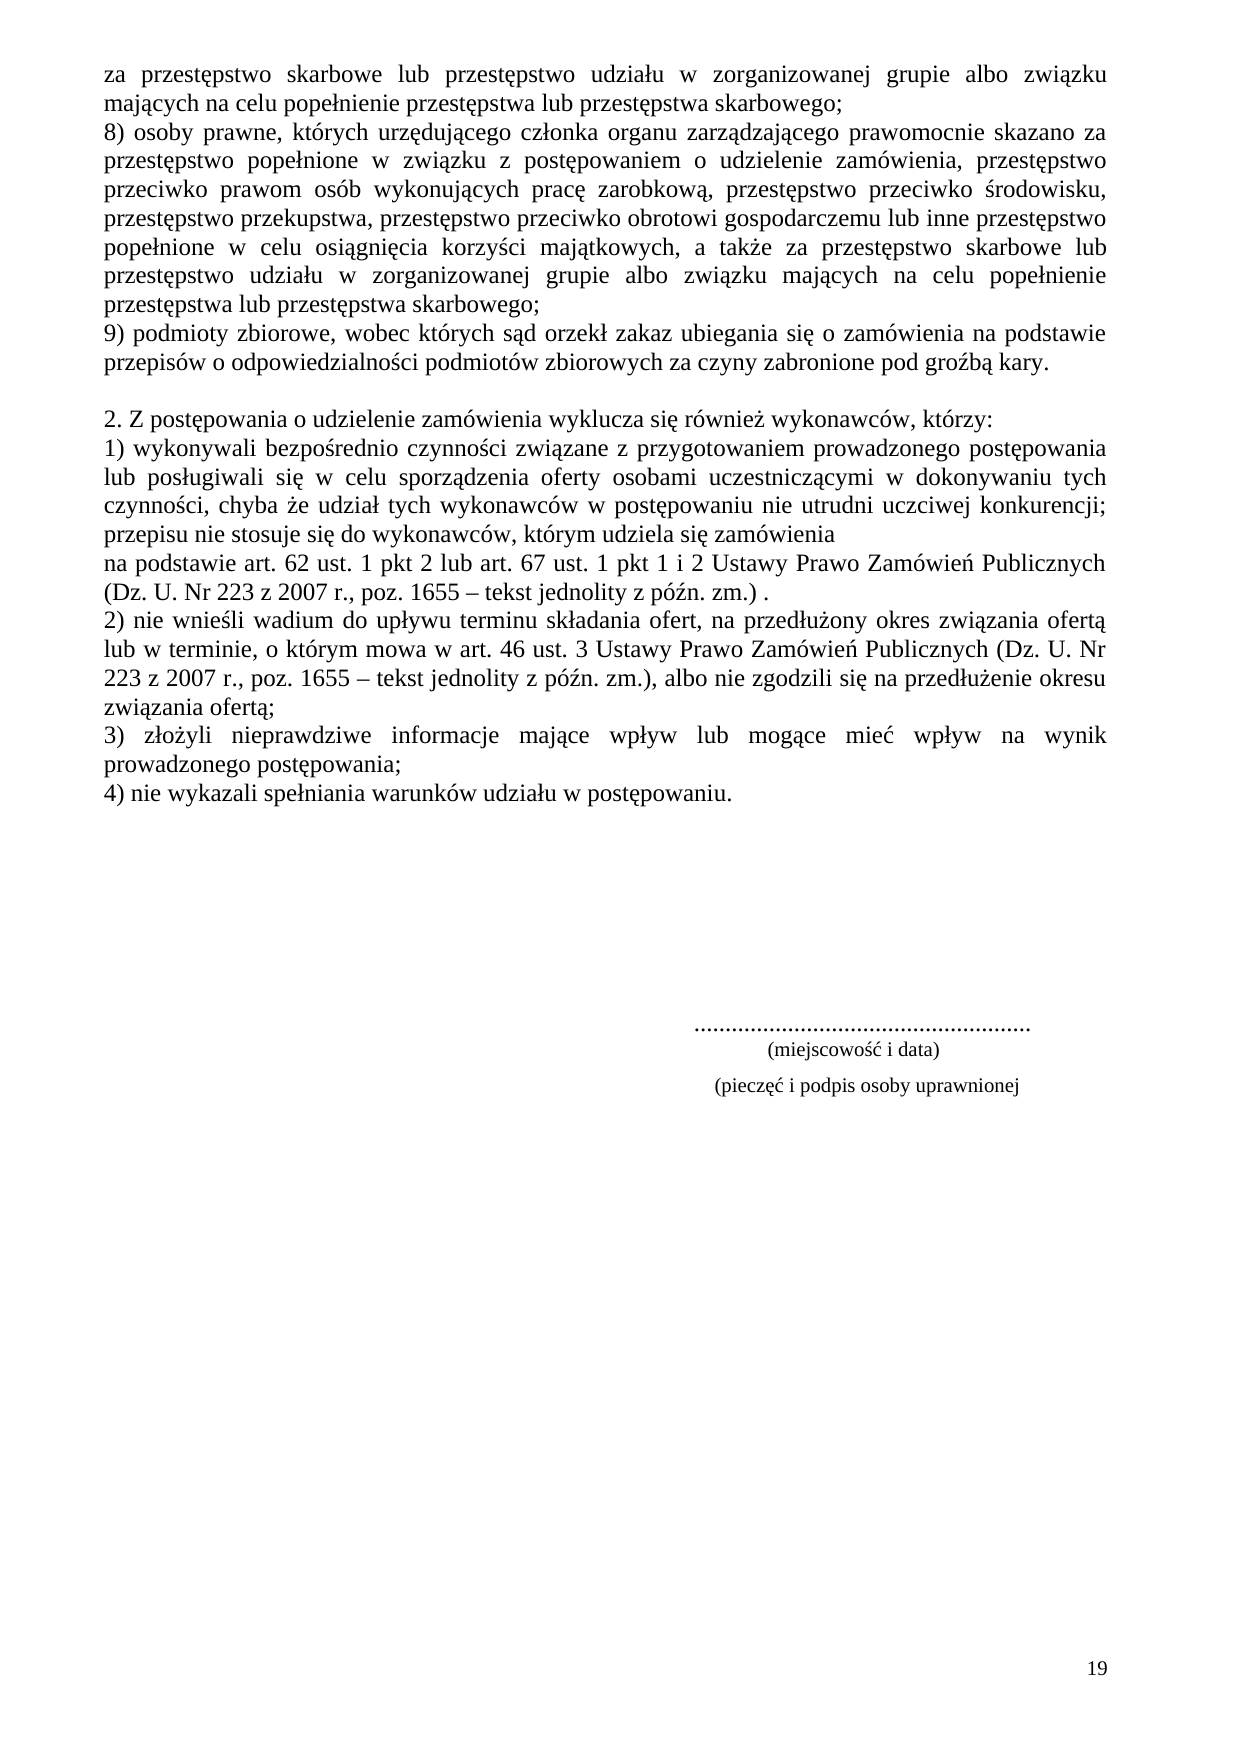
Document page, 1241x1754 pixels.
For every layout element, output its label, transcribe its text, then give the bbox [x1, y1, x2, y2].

text 8) osoby prawne, których urzędującego członka organu zarządzającego prawomocnie skazano za przestępstwo popełnione w związku z postępowaniem o udzielenie zamówienia, przestępstwo przeciwko prawom osób wykonujących pracę zarobkową, przestępstwo przeciwko środowisku, przestępstwo przekupstwa, przestępstwo przeciwko obrotowi gospodarczemu lub inne przestępstwo popełnione w celu osiągnięcia korzyści majątkowych, a także za przestępstwo skarbowe lub przestępstwo udziału w zorganizowanej grupie albo związku mających na celu popełnienie przestępstwa lub przestępstwa skarbowego; [103, 117, 1108, 318]
text 3) złożyli nieprawdziwe informacje mające wpływ lub mogące mieć wpływ na wynik prowadzonego postępowania; [103, 720, 1108, 778]
text 4) nie wykazali spełniania warunków udziału w postępowaniu. [103, 778, 1108, 807]
text 2) nie wnieśli wadium do upływu terminu składania ofert, na przedłużony okres związania ofertą lub w terminie, o którym mowa w art. 46 ust. 3 Ustawy Prawo Zamówień Publicznych (Dz. U. Nr 223 z 2007 r., poz. 1655 – tekst jednolity z późn. zm.), albo nie zgodzili się na przedłużenie okresu związania ofertą; [103, 605, 1108, 720]
text 1) wykonywali bezpośrednio czynności związane z przygotowaniem prowadzonego postępowania lub posługiwali się w celu sporządzenia oferty osobami uczestniczącymi w dokonywaniu tych czynności, chyba że udział tych wykonawców w postępowaniu nie utrudni uczciwej konkurencji; przepisu nie stosuje się do wykonawców, którym udziela się zamówienia [103, 433, 1108, 548]
text (miejscowość i data) [693, 1037, 1108, 1061]
text za przestępstwo skarbowe lub przestępstwo udziału w zorganizowanej grupie albo związku mających na celu popełnienie przestępstwa lub przestępstwa skarbowego; [103, 59, 1108, 117]
text 9) podmioty zbiorowe, wobec których sąd orzekł zakaz ubiegania się o zamówienia na podstawie przepisów o odpowiedzialności podmiotów zbiorowych za czyny zabronione pod groźbą kary. [103, 318, 1108, 375]
text ...................................................... [693, 979, 1108, 1037]
text (pieczęć i podpis osoby uprawnionej [693, 1073, 1108, 1097]
text na podstawie art. 62 ust. 1 pkt 2 lub art. 67 ust. 1 pkt 1 i 2 Ustawy Prawo Zamówień Publicznych (Dz. U. Nr 223 z 2007 r., poz. 1655 – tekst jednolity z późn. zm.) . [103, 548, 1108, 605]
text 2. Z postępowania o udzielenie zamówienia wyklucza się również wykonawców, którzy: [103, 404, 1108, 433]
